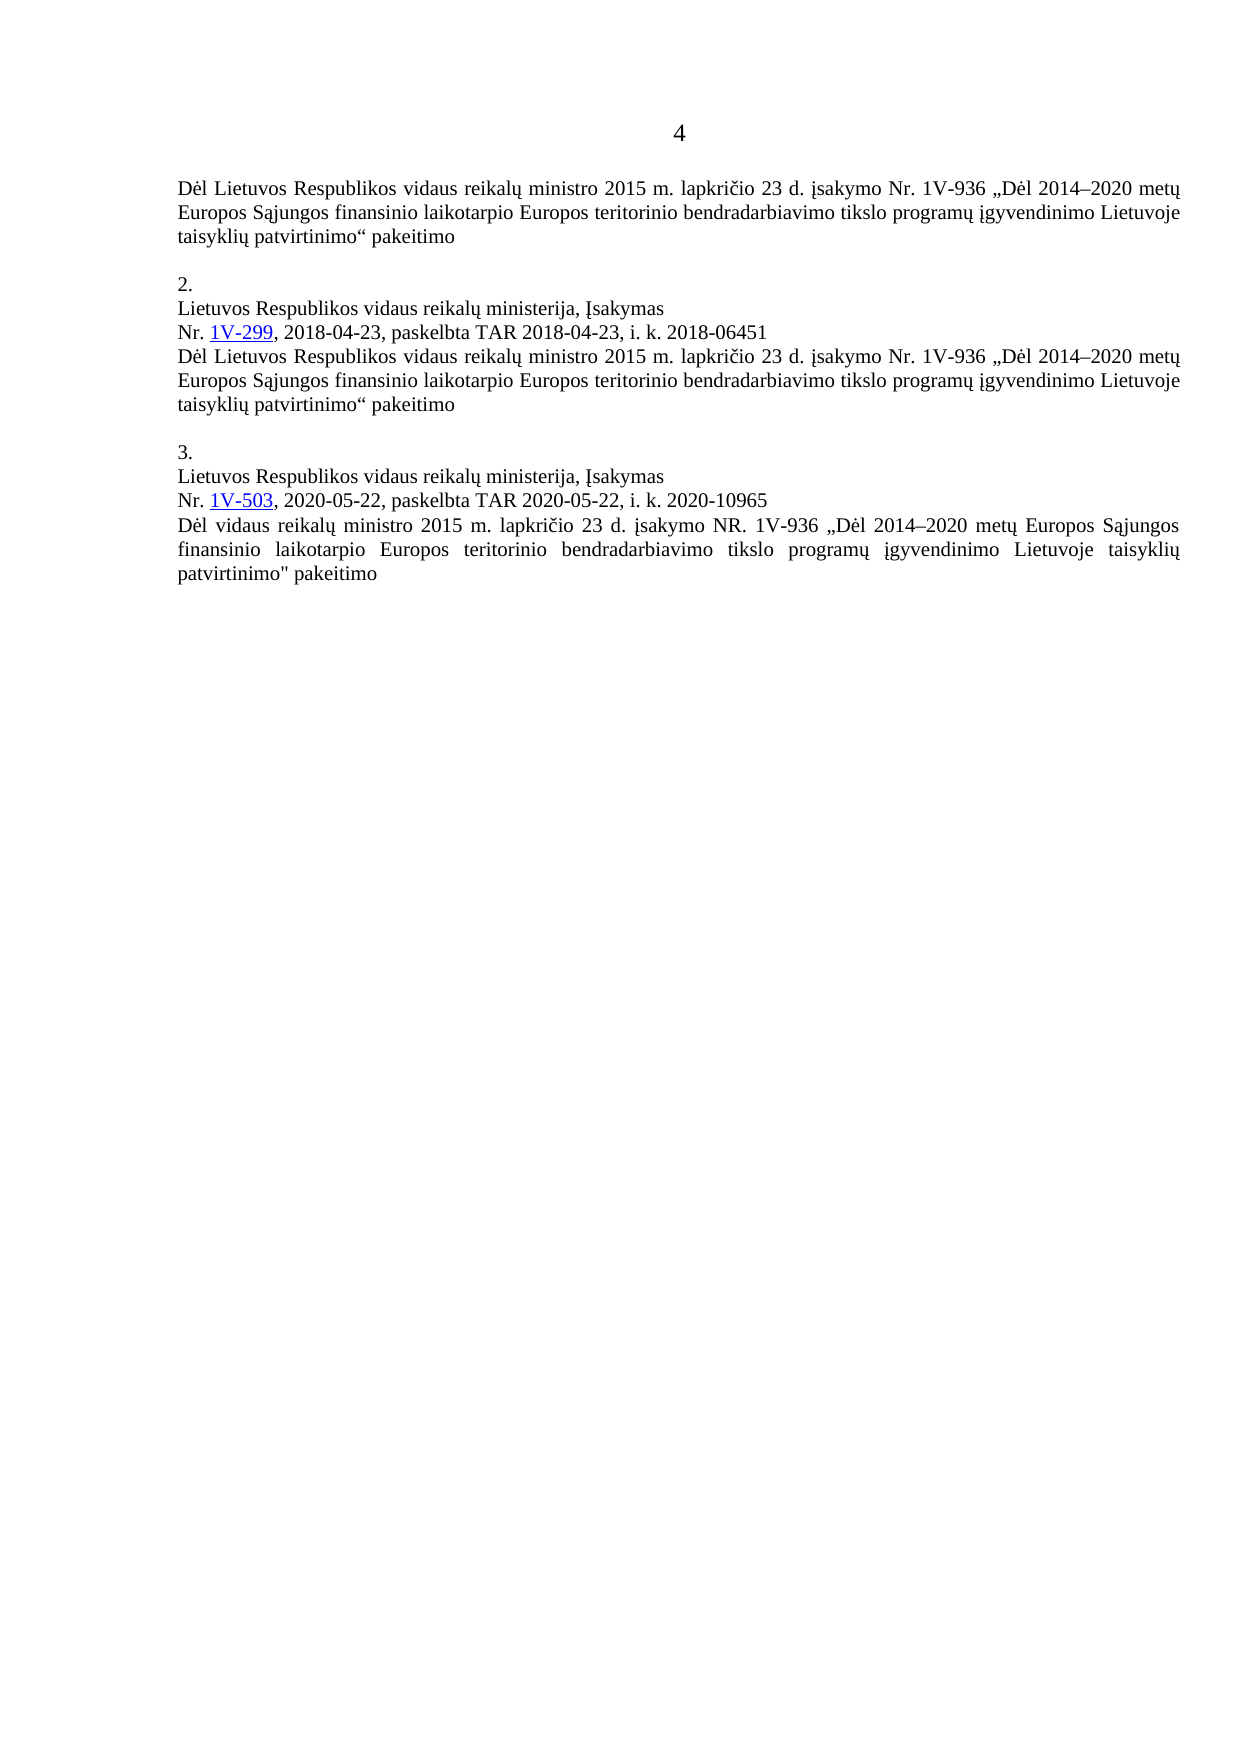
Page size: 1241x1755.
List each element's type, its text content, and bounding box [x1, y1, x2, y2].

text 3. [177, 440, 1181, 464]
text 2. [177, 272, 1181, 296]
text Dėl Lietuvos Respublikos vidaus reikalų ministro 2015 m. lapkričio 23 d. įsakymo Nr. 1V-936 „Dėl 2014–2020 metų Europos Sąjungos finansinio laikotarpio Europos teritorinio bendradarbiavimo tikslo programų įgyvendinimo Lietuvoje taisyklių patvirtinimo“ pakeitimo [177, 176, 1181, 248]
text Lietuvos Respublikos vidaus reikalų ministerija, Įsakymas [177, 464, 1181, 488]
text Lietuvos Respublikos vidaus reikalų ministerija, Įsakymas [177, 296, 1181, 320]
text Nr. 1V-503, 2020-05-22, paskelbta TAR 2020-05-22, i. k. 2020-10965 [177, 488, 1181, 512]
text Nr. 1V-299, 2018-04-23, paskelbta TAR 2018-04-23, i. k. 2018-06451 [177, 320, 1181, 344]
text Dėl vidaus reikalų ministro 2015 m. lapkričio 23 d. įsakymo NR. 1V-936 „Dėl 2014–2020 metų Europos Sąjungos finansinio laikotarpio Europos teritorinio bendradarbiavimo tikslo programų įgyvendinimo Lietuvoje taisyklių patvirtinimo" pakeitimo [177, 512, 1181, 585]
text Dėl Lietuvos Respublikos vidaus reikalų ministro 2015 m. lapkričio 23 d. įsakymo Nr. 1V-936 „Dėl 2014–2020 metų Europos Sąjungos finansinio laikotarpio Europos teritorinio bendradarbiavimo tikslo programų įgyvendinimo Lietuvoje taisyklių patvirtinimo“ pakeitimo [177, 344, 1181, 416]
